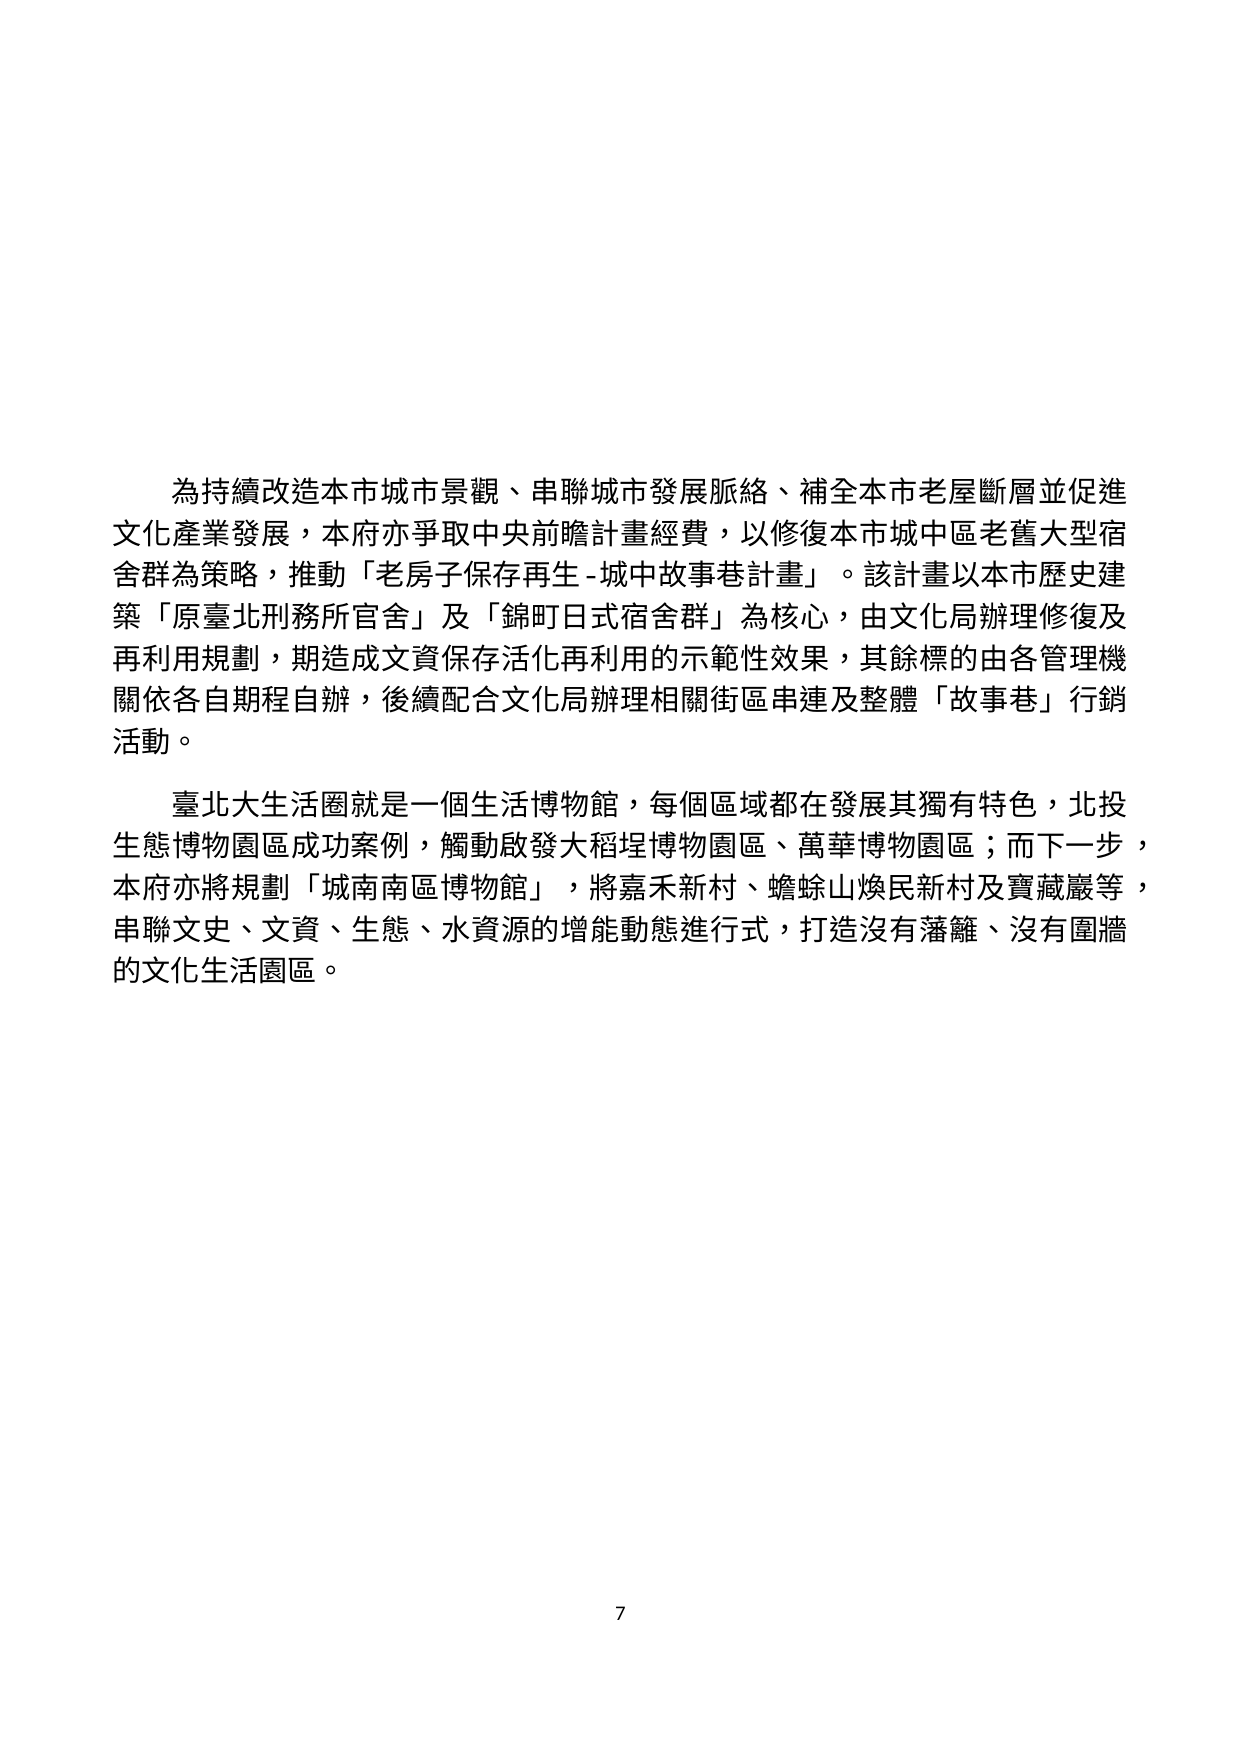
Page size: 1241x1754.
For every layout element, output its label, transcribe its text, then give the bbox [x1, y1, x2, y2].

text 為持續改造本市城市景觀、串聯城市發展脈絡、補全本市老屋斷層並促進文化產業發展，本府亦爭取中央前瞻計畫經費，以修復本市城中區老舊大型宿舍群為策略，推動「老房子保存再生-城中故事巷計畫」。該計畫以本市歷史建築「原臺北刑務所官舍」及「錦町日式宿舍群」為核心，由文化局辦理修復及再利用規劃，期造成文資保存活化再利用的示範性效果，其餘標的由各管理機關依各自期程自辦，後續配合文化局辦理相關街區串連及整體「故事巷」行銷活動。 [112, 469, 1128, 761]
text 臺北大生活圈就是一個生活博物館，每個區域都在發展其獨有特色，北投生態博物園區成功案例，觸動啟發大稻埕博物園區、萬華博物園區；而下一步，本府亦將規劃「城南南區博物館」，將嘉禾新村、蟾蜍山煥民新村及寶藏巖等，串聯文史、文資、生態、水資源的增能動態進行式，打造沒有藩籬、沒有圍牆的文化生活園區。 [112, 782, 1128, 990]
